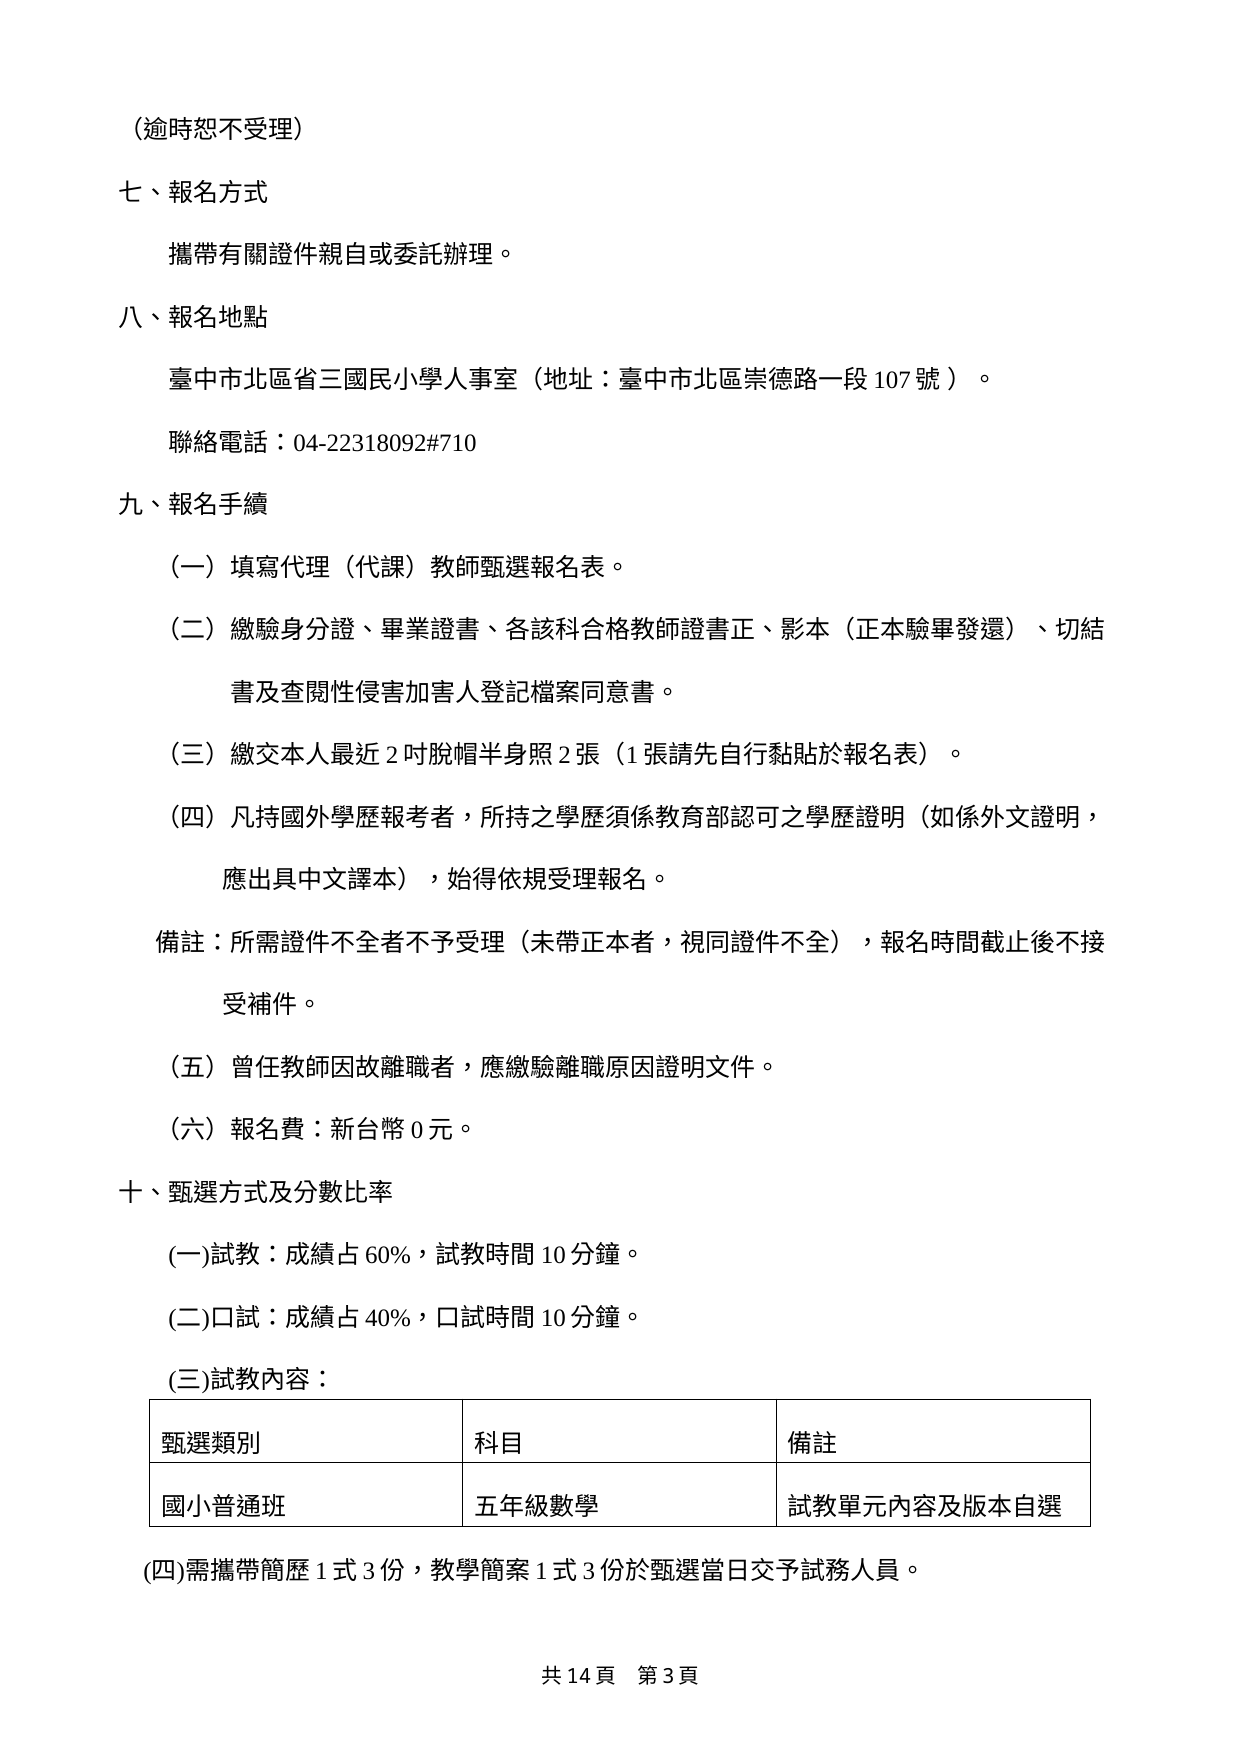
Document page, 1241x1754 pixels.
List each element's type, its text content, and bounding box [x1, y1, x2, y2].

table_cell 國小普通班 [150, 1463, 462, 1526]
table_cell 五年級數學 [463, 1463, 776, 1526]
table_header 甄選類別 [150, 1400, 462, 1462]
text (一)試教：成績占60%，試教時間10分鐘。 [168, 1211, 1122, 1273]
text (二)口試：成績占40%，口試時間10分鐘。 [168, 1273, 1122, 1336]
text (三)試教內容： [168, 1336, 1122, 1398]
text 八、報名地點 臺中市北區省三國民小學人事室（地址：臺中市北區崇德路一段107號 ）。 [118, 273, 1122, 398]
text 備註：所需證件不全者不予受理（未帶正本者，視同證件不全），報名時間截止後不接受補件。 [156, 898, 1122, 1023]
text （四）凡持國外學歷報考者，所持之學歷須係教育部認可之學歷證明（如係外文證明，應出具中文譯本），始得依規受理報名。 [156, 773, 1122, 898]
text （三）繳交本人最近2吋脫帽半身照2張（1張請先自行黏貼於報名表）。 [156, 711, 1122, 773]
table_header 備註 [777, 1400, 1090, 1462]
table_cell 試教單元內容及版本自選 [777, 1463, 1090, 1526]
text 九、報名手續 [118, 461, 1122, 523]
table_header 科目 [463, 1400, 776, 1462]
text 十、甄選方式及分數比率 [118, 1148, 1122, 1211]
text (四)需攜帶簡歷1式3份，教學簡案1式3份於甄選當日交予試務人員。 [118, 1527, 1122, 1589]
text （五）曾任教師因故離職者，應繳驗離職原因證明文件。 [156, 1023, 1122, 1086]
text 七、報名方式 攜帶有關證件親自或委託辦理。 [118, 148, 1122, 273]
text （二）繳驗身分證、畢業證書、各該科合格教師證書正、影本（正本驗畢發還）、切結書及查閱性侵害加害人登記檔案同意書。 [156, 586, 1122, 711]
text （一）填寫代理（代課）教師甄選報名表。 [118, 523, 1122, 586]
text （逾時恕不受理） [118, 86, 1122, 148]
text 聯絡電話：04-22318092#710 [168, 398, 1122, 461]
text （六）報名費：新台幣0元。 [156, 1086, 1122, 1148]
